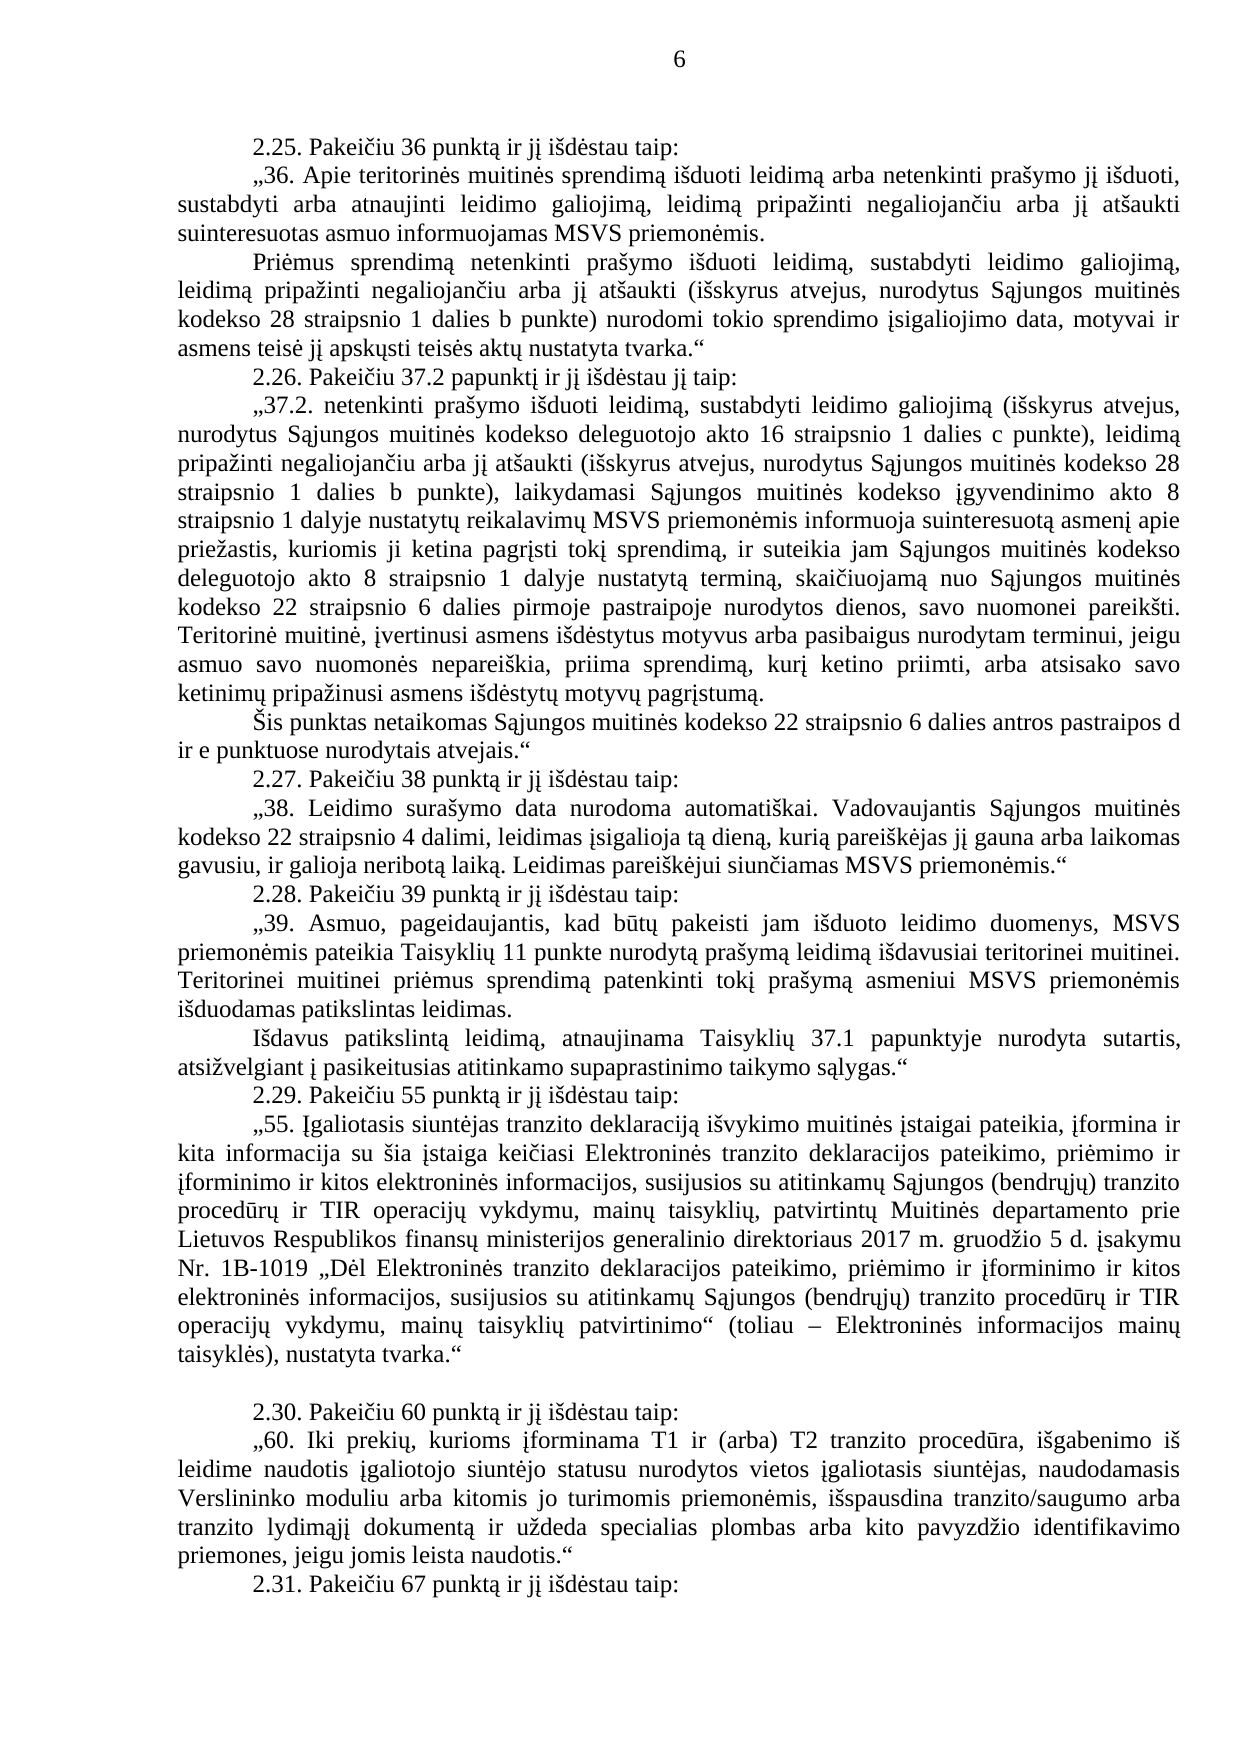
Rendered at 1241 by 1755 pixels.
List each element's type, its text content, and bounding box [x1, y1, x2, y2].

text 2.30. Pakeičiu 60 punktą ir jį išdėstau taip: [177, 1397, 1181, 1425]
text „37.2. netenkinti prašymo išduoti leidimą, sustabdyti leidimo galiojimą (išskyrus atvejus, nurodytus Sąjungos muitinės kodekso deleguotojo akto 16 straipsnio 1 dalies c punkte), leidimą pripažinti negaliojančiu arba jį atšaukti (išskyrus atvejus, nurodytus Sąjungos muitinės kodekso 28 straipsnio 1 dalies b punkte), laikydamasi Sąjungos muitinės kodekso įgyvendinimo akto 8 straipsnio 1 dalyje nustatytų reikalavimų MSVS priemonėmis informuoja suinteresuotą asmenį apie priežastis, kuriomis ji ketina pagrįsti tokį sprendimą, ir suteikia jam Sąjungos muitinės kodekso deleguotojo akto 8 straipsnio 1 dalyje nustatytą terminą, skaičiuojamą nuo Sąjungos muitinės kodekso 22 straipsnio 6 dalies pirmoje pastraipoje nurodytos dienos, savo nuomonei pareikšti. Teritorinė muitinė, įvertinusi asmens išdėstytus motyvus arba pasibaigus nurodytam terminui, jeigu asmuo savo nuomonės nepareiškia, priima sprendimą, kurį ketino priimti, arba atsisako savo ketinimų pripažinusi asmens išdėstytų motyvų pagrįstumą. [177, 390, 1181, 707]
text 2.29. Pakeičiu 55 punktą ir jį išdėstau taip: [177, 1080, 1181, 1109]
text „39. Asmuo, pageidaujantis, kad būtų pakeisti jam išduoto leidimo duomenys, MSVS priemonėmis pateikia Taisyklių 11 punkte nurodytą prašymą leidimą išdavusiai teritorinei muitinei. Teritorinei muitinei priėmus sprendimą patenkinti tokį prašymą asmeniui MSVS priemonėmis išduodamas patikslintas leidimas. [177, 908, 1181, 1023]
text 2.26. Pakeičiu 37.2 papunktį ir jį išdėstau jį taip: [177, 362, 1181, 390]
text 2.28. Pakeičiu 39 punktą ir jį išdėstau taip: [177, 879, 1181, 908]
text 2.27. Pakeičiu 38 punktą ir jį išdėstau taip: [177, 764, 1181, 793]
text Šis punktas netaikomas Sąjungos muitinės kodekso 22 straipsnio 6 dalies antros pastraipos d ir e punktuose nurodytais atvejais.“ [177, 707, 1181, 764]
text „55. Įgaliotasis siuntėjas tranzito deklaraciją išvykimo muitinės įstaigai pateikia, įformina ir kita informacija su šia įstaiga keičiasi Elektroninės tranzito deklaracijos pateikimo, priėmimo ir įforminimo ir kitos elektroninės informacijos, susijusios su atitinkamų Sąjungos (bendrųjų) tranzito procedūrų ir TIR operacijų vykdymu, mainų taisyklių, patvirtintų Muitinės departamento prie Lietuvos Respublikos finansų ministerijos generalinio direktoriaus 2017 m. gruodžio 5 d. įsakymu Nr. 1B-1019 „Dėl Elektroninės tranzito deklaracijos pateikimo, priėmimo ir įforminimo ir kitos elektroninės informacijos, susijusios su atitinkamų Sąjungos (bendrųjų) tranzito procedūrų ir TIR operacijų vykdymu, mainų taisyklių patvirtinimo“ (toliau – Elektroninės informacijos mainų taisyklės), nustatyta tvarka.“ [177, 1109, 1181, 1368]
text 2.31. Pakeičiu 67 punktą ir jį išdėstau taip: [177, 1569, 1181, 1598]
text „38. Leidimo surašymo data nurodoma automatiškai. Vadovaujantis Sąjungos muitinės kodekso 22 straipsnio 4 dalimi, leidimas įsigalioja tą dieną, kurią pareiškėjas jį gauna arba laikomas gavusiu, ir galioja neribotą laiką. Leidimas pareiškėjui siunčiamas MSVS priemonėmis.“ [177, 793, 1181, 879]
text „60. Iki prekių, kurioms įforminama T1 ir (arba) T2 tranzito procedūra, išgabenimo iš leidime naudotis įgaliotojo siuntėjo statusu nurodytos vietos įgaliotasis siuntėjas, naudodamasis Verslininko moduliu arba kitomis jo turimomis priemonėmis, išspausdina tranzito/saugumo arba tranzito lydimąjį dokumentą ir uždeda specialias plombas arba kito pavyzdžio identifikavimo priemones, jeigu jomis leista naudotis.“ [177, 1425, 1181, 1569]
text „36. Apie teritorinės muitinės sprendimą išduoti leidimą arba netenkinti prašymo jį išduoti, sustabdyti arba atnaujinti leidimo galiojimą, leidimą pripažinti negaliojančiu arba jį atšaukti suinteresuotas asmuo informuojamas MSVS priemonėmis. [177, 160, 1181, 247]
text 2.25. Pakeičiu 36 punktą ir jį išdėstau taip: [177, 132, 1181, 160]
text Išdavus patikslintą leidimą, atnaujinama Taisyklių 37.1 papunktyje nurodyta sutartis, atsižvelgiant į pasikeitusias atitinkamo supaprastinimo taikymo sąlygas.“ [177, 1023, 1181, 1080]
text Priėmus sprendimą netenkinti prašymo išduoti leidimą, sustabdyti leidimo galiojimą, leidimą pripažinti negaliojančiu arba jį atšaukti (išskyrus atvejus, nurodytus Sąjungos muitinės kodekso 28 straipsnio 1 dalies b punkte) nurodomi tokio sprendimo įsigaliojimo data, motyvai ir asmens teisė jį apskųsti teisės aktų nustatyta tvarka.“ [177, 247, 1181, 362]
